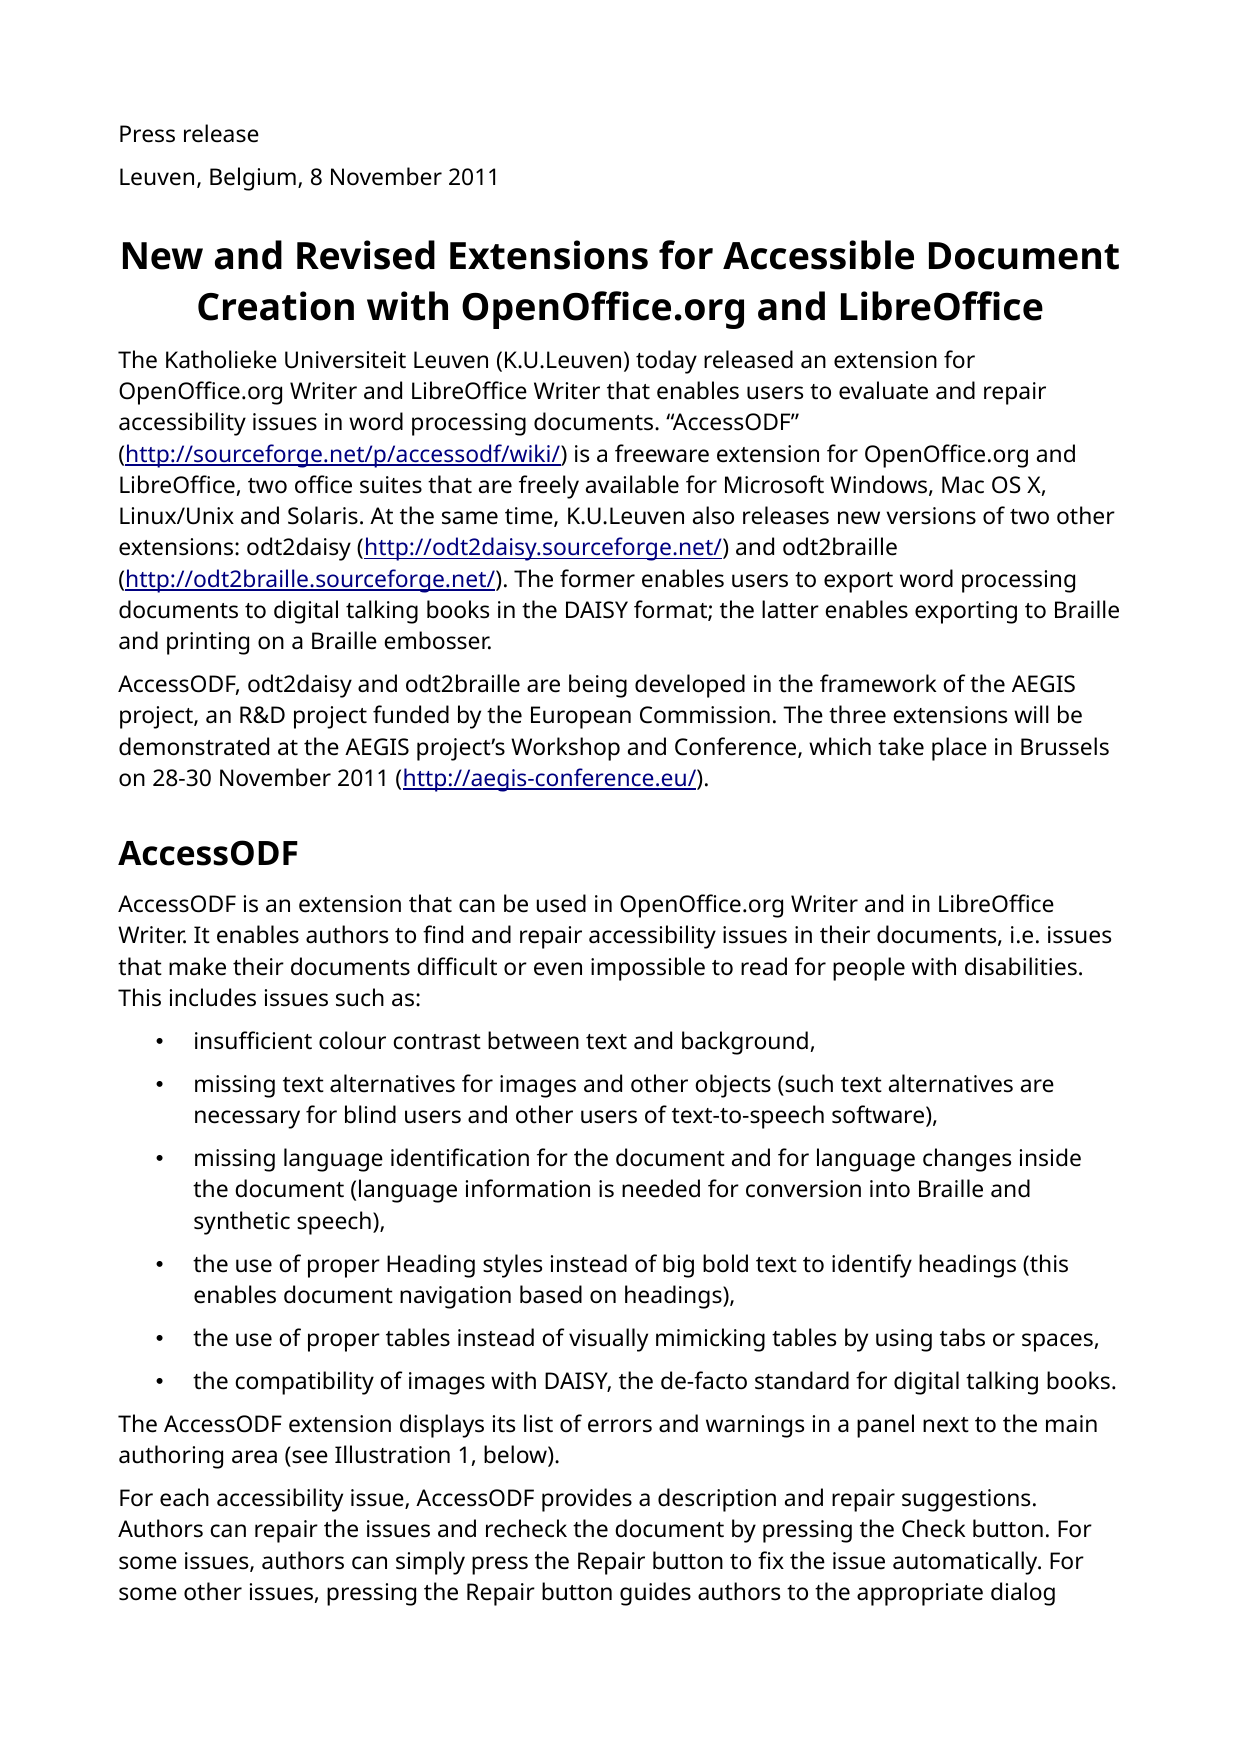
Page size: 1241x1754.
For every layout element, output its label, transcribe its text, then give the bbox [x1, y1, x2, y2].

text The AccessODF extension displays its list of errors and warnings in a panel next to the main authoring area (see Illustration 1, below). [118, 1408, 1122, 1470]
text For each accessibility issue, AccessODF provides a description and repair suggestions. Authors can repair the issues and recheck the document by pressing the Check button. For some issues, authors can simply press the Repair button to fix the issue automatically. For some other issues, pressing the Repair button guides authors to the appropriate dialog [118, 1482, 1122, 1607]
subtitle AccessODF [118, 830, 1122, 876]
title New and Revised Extensions for Accessible Document Creation with OpenOffice.org and LibreOffice [118, 229, 1122, 331]
text The Katholieke Universiteit Leuven (K.U.Leuven) today released an extension for OpenOffice.org Writer and LibreOffice Writer that enables users to evaluate and repair accessibility issues in word processing documents. “AccessODF” (http://sourceforge.net/p/accessodf/wiki/) is a freeware extension for OpenOffice.org and LibreOffice, two office suites that are freely available for Microsoft Windows, Mac OS X, Linux/Unix and Solaris. At the same time, K.U.Leuven also releases new versions of two other extensions: odt2daisy (http://odt2daisy.sourceforge.net/) and odt2braille (http://odt2braille.sourceforge.net/). The former enables users to export word processing documents to digital talking books in the DAISY format; the latter enables exporting to Braille and printing on a Braille embosser. [118, 344, 1122, 656]
list missing language identification for the document and for language changes inside the document (language information is needed for conversion into Braille and synthetic speech), [156, 1142, 1122, 1236]
list the compatibility of images with DAISY, the de-facto standard for digital talking books. [156, 1365, 1122, 1396]
list the use of proper tables instead of visually mimicking tables by using tabs or spaces, [156, 1322, 1122, 1353]
list insufficient colour contrast between text and background, [156, 1025, 1122, 1056]
list the use of proper Heading styles instead of big bold text to identify headings (this enables document navigation based on headings), [156, 1248, 1122, 1310]
text AccessODF is an extension that can be used in OpenOffice.org Writer and in LibreOffice Writer. It enables authors to find and repair accessibility issues in their documents, i.e. issues that make their documents difficult or even impossible to read for people with disabilities. This includes issues such as: [118, 888, 1122, 1013]
text AccessODF, odt2daisy and odt2braille are being developed in the framework of the AEGIS project, an R&D project funded by the European Commission. The three extensions will be demonstrated at the AEGIS project’s Workshop and Conference, which take place in Brussels on 28-30 November 2011 (http://aegis-conference.eu/). [118, 668, 1122, 793]
text Leuven, Belgium, 8 November 2011 [118, 161, 1122, 192]
text Press release [118, 118, 1122, 149]
list missing text alternatives for images and other objects (such text alternatives are necessary for blind users and other users of text-to-speech software), [156, 1068, 1122, 1130]
